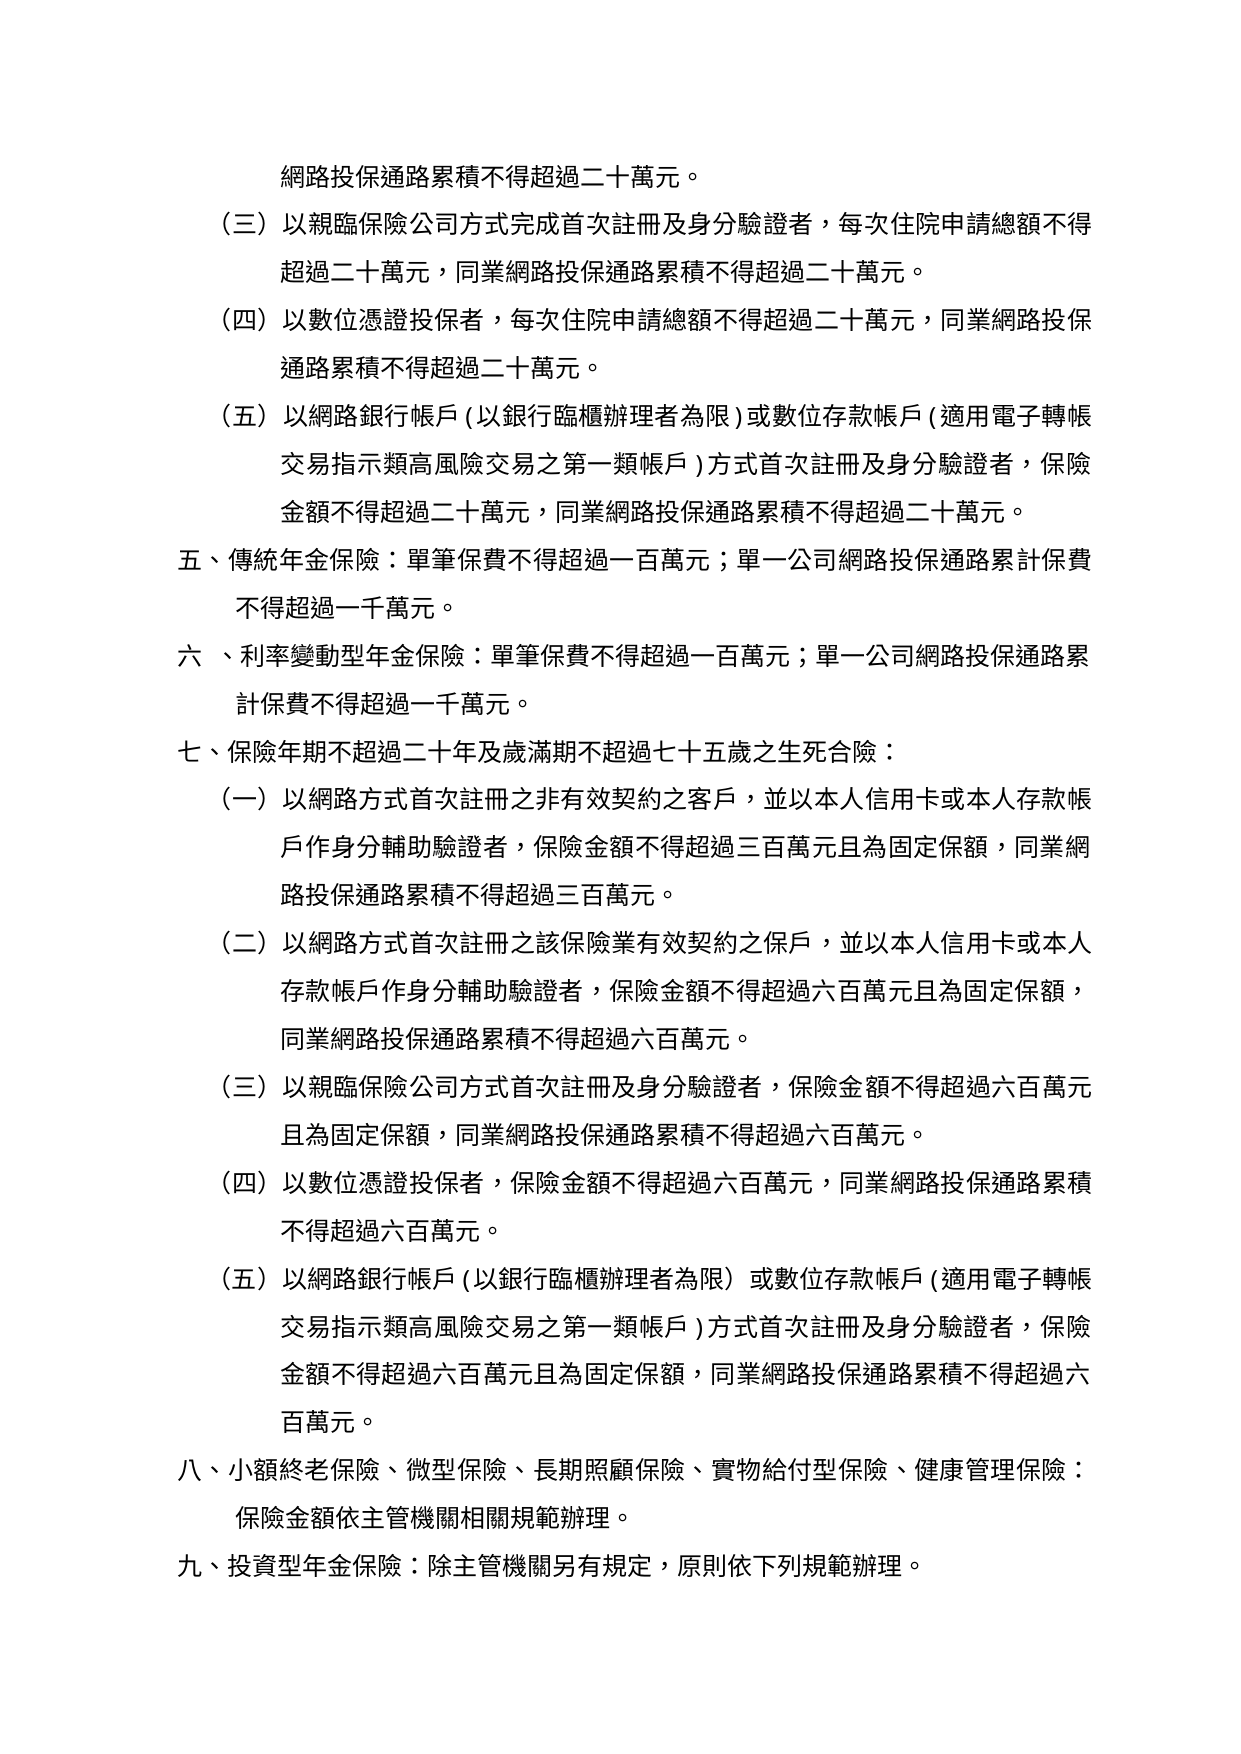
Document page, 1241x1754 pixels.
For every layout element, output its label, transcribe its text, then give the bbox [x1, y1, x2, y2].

text （五）以網路銀行帳戶(以銀行臨櫃辦理者為限)或數位存款帳戶(適用電子轉帳交易指示類高風險交易之第一類帳戶)方式首次註冊及身分驗證者，保險金額不得超過二十萬元，同業網路投保通路累積不得超過二十萬元。 [207, 387, 1092, 531]
text （四）以數位憑證投保者，每次住院申請總額不得超過二十萬元，同業網路投保通路累積不得超過二十萬元。 [207, 291, 1092, 387]
text （四）以數位憑證投保者，保險金額不得超過六百萬元，同業網路投保通路累積不得超過六百萬元。 [207, 1154, 1092, 1250]
text （三）以親臨保險公司方式完成首次註冊及身分驗證者，每次住院申請總額不得超過二十萬元，同業網路投保通路累積不得超過二十萬元。 [207, 196, 1092, 291]
text 九、投資型年金保險：除主管機關另有規定，原則依下列規範辦理。 [177, 1537, 1092, 1585]
text （三）以親臨保險公司方式首次註冊及身分驗證者，保險金額不得超過六百萬元且為固定保額，同業網路投保通路累積不得超過六百萬元。 [207, 1058, 1092, 1154]
text 八、小額終老保險、微型保險、長期照顧保險、實物給付型保險、健康管理保險：保險金額依主管機關相關規範辦理。 [177, 1441, 1092, 1537]
text （二）以網路方式首次註冊之該保險業有效契約之保戶，並以本人信用卡或本人存款帳戶作身分輔助驗證者，保險金額不得超過六百萬元且為固定保額，同業網路投保通路累積不得超過六百萬元。 [207, 914, 1092, 1058]
text 五、傳統年金保險：單筆保費不得超過一百萬元；單一公司網路投保通路累計保費不得超過一千萬元。 [177, 531, 1092, 627]
text 七、保險年期不超過二十年及歲滿期不超過七十五歲之生死合險： [177, 723, 1092, 771]
text 網路投保通路累積不得超過二十萬元。 [207, 148, 1092, 196]
text （五）以網路銀行帳戶(以銀行臨櫃辦理者為限）或數位存款帳戶(適用電子轉帳交易指示類高風險交易之第一類帳戶)方式首次註冊及身分驗證者，保險金額不得超過六百萬元且為固定保額，同業網路投保通路累積不得超過六百萬元。 [207, 1250, 1092, 1441]
text 六 、利率變動型年金保險：單筆保費不得超過一百萬元；單一公司網路投保通路累計保費不得超過一千萬元。 [177, 627, 1092, 723]
text （一）以網路方式首次註冊之非有效契約之客戶，並以本人信用卡或本人存款帳戶作身分輔助驗證者，保險金額不得超過三百萬元且為固定保額，同業網路投保通路累積不得超過三百萬元。 [207, 771, 1092, 914]
